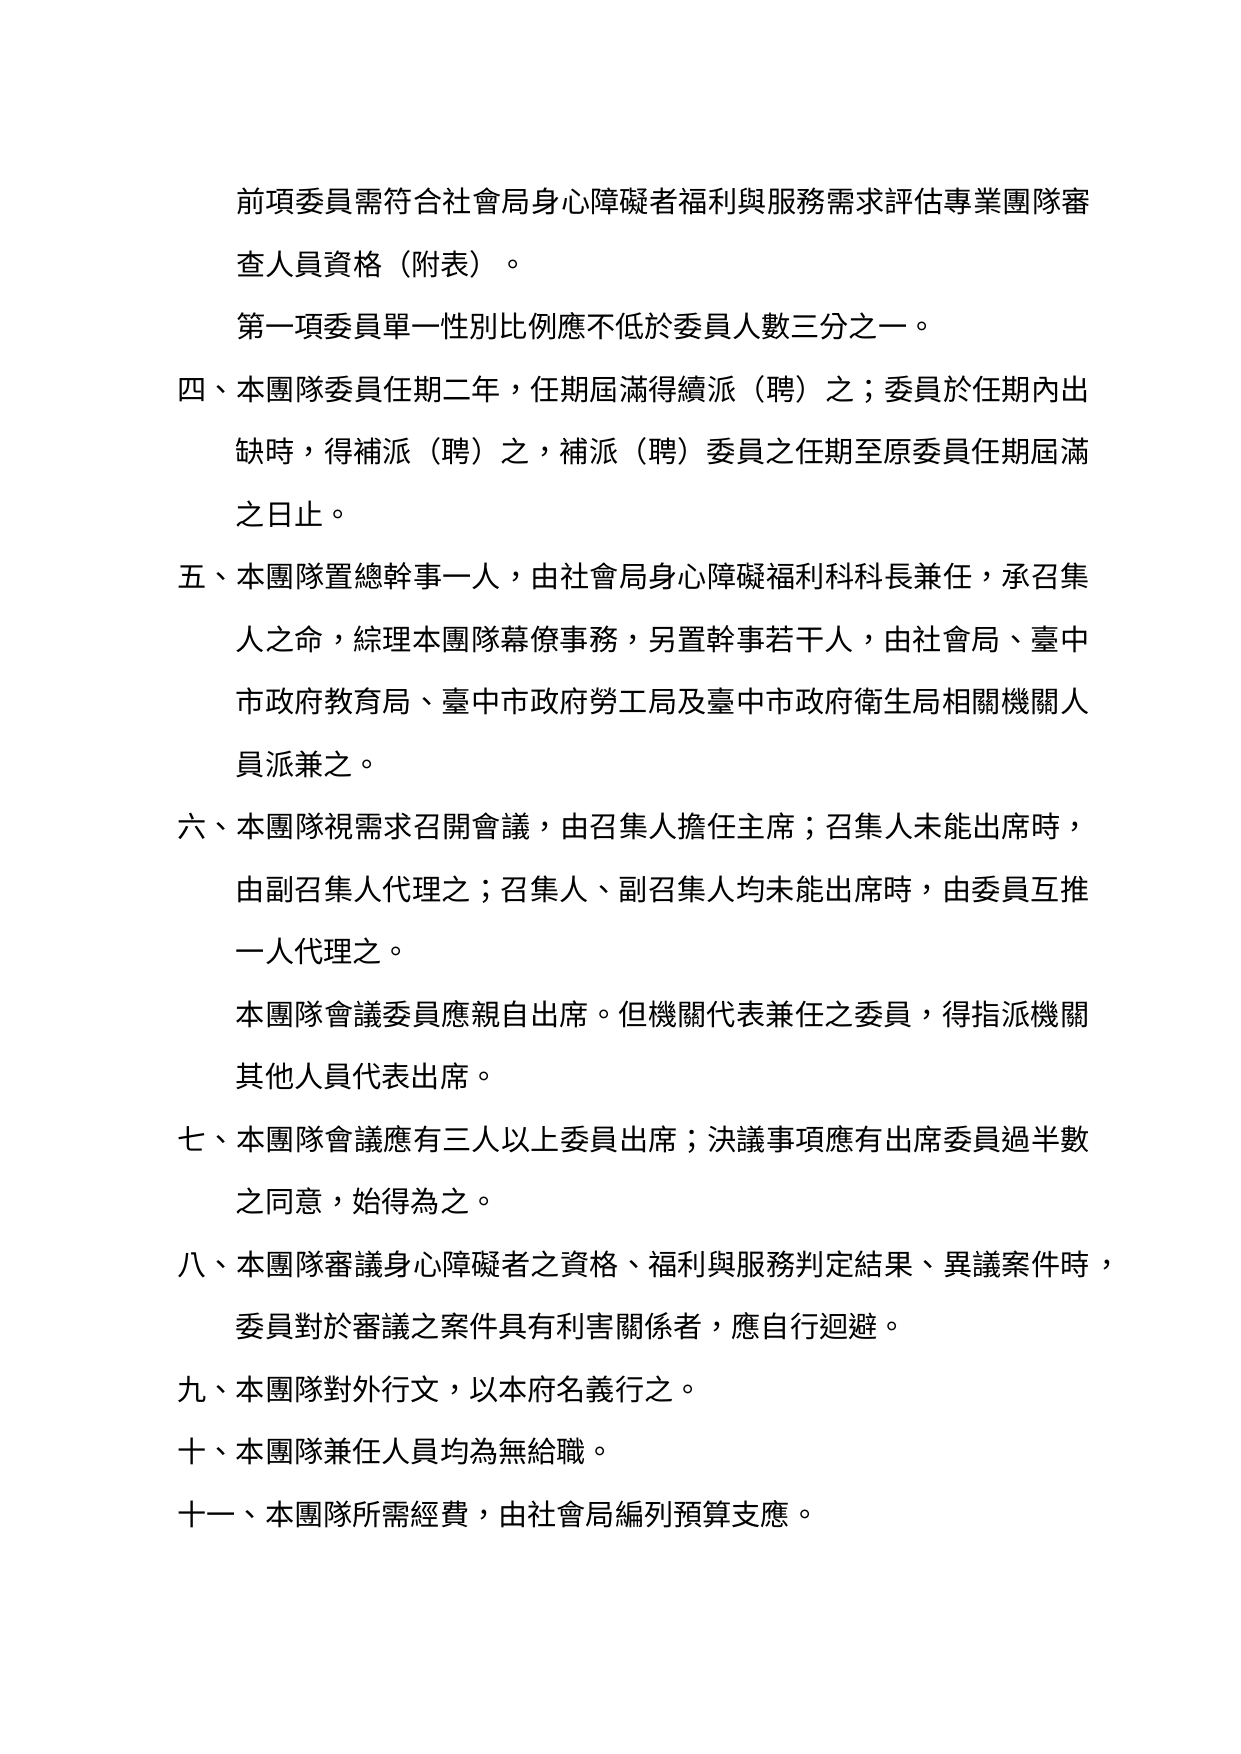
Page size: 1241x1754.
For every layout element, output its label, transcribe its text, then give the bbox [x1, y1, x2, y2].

text 九、本團隊對外行文，以本府名義行之。 [177, 1346, 1092, 1408]
text 七、本團隊會議應有三人以上委員出席；決議事項應有出席委員過半數之同意，始得為之。 [177, 1096, 1092, 1221]
text 第一項委員單一性別比例應不低於委員人數三分之一。 [236, 283, 1092, 346]
text 本團隊會議委員應親自出席。但機關代表兼任之委員，得指派機關其他人員代表出席。 [177, 971, 1092, 1096]
text 五、本團隊置總幹事一人，由社會局身心障礙福利科科長兼任，承召集人之命，綜理本團隊幕僚事務，另置幹事若干人，由社會局、臺中市政府教育局、臺中市政府勞工局及臺中市政府衛生局相關機關人員派兼之。 [177, 533, 1092, 783]
text 四、本團隊委員任期二年，任期屆滿得續派（聘）之；委員於任期內出缺時，得補派（聘）之，補派（聘）委員之任期至原委員任期屆滿之日止。 [177, 346, 1092, 533]
text 八、本團隊審議身心障礙者之資格、福利與服務判定結果、異議案件時，委員對於審議之案件具有利害關係者，應自行迴避。 [177, 1221, 1092, 1346]
text 六、本團隊視需求召開會議，由召集人擔任主席；召集人未能出席時，由副召集人代理之；召集人、副召集人均未能出席時，由委員互推一人代理之。 [177, 783, 1092, 971]
text 十、本團隊兼任人員均為無給職。 [177, 1408, 1092, 1471]
text 前項委員需符合社會局身心障礙者福利與服務需求評估專業團隊審查人員資格（附表）。 [236, 158, 1092, 283]
text 十一、本團隊所需經費，由社會局編列預算支應。 [177, 1471, 1092, 1533]
